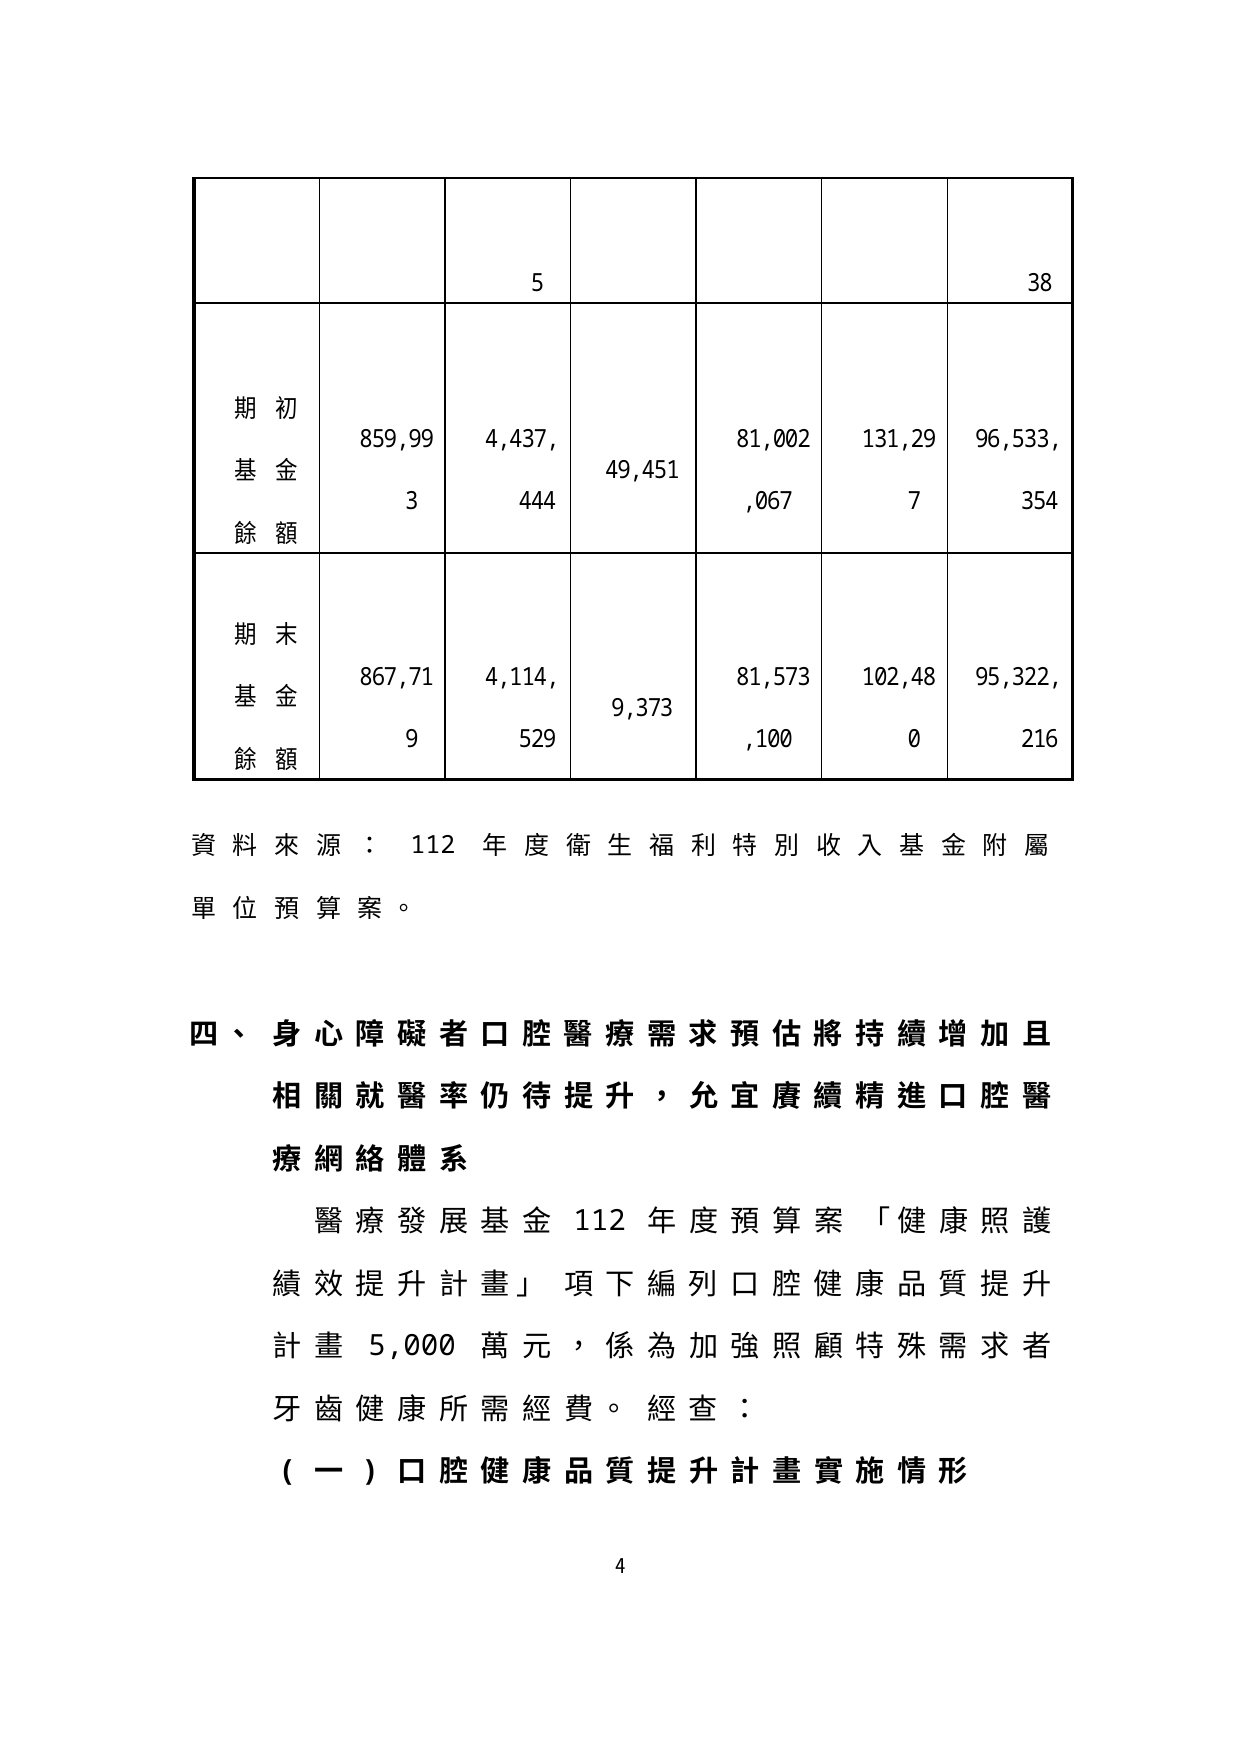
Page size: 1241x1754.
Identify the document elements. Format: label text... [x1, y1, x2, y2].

text (一)口腔健康品質提升計畫實施情形 [242, 1427, 1058, 1490]
text 資料來源：112年度衛生福利特別收入基金附屬單位預算案。 [183, 802, 1058, 927]
table_cell 4,114,529 [446, 554, 570, 778]
table_cell 131,297 [822, 304, 947, 552]
table_cell 96,533,354 [948, 304, 1071, 552]
table_cell 859,993 [320, 304, 444, 552]
table_cell 102,480 [822, 554, 947, 778]
table_cell 49,451 [571, 304, 695, 552]
table_cell [571, 179, 695, 302]
table_cell [196, 179, 319, 302]
table_cell 4,437,444 [446, 304, 570, 552]
text 四、身心障礙者口腔醫療需求預估將持續增加且相關就醫率仍待提升，允宜賡續精進口腔醫療網絡體系 [183, 990, 1058, 1177]
table_cell 867,719 [320, 554, 444, 778]
text 醫療發展基金112年度預算案「健康照護績效提升計畫」項下編列口腔健康品質提升計畫5,000萬元，係為加強照顧特殊需求者牙齒健康所需經費。經查： [242, 1177, 1058, 1427]
table_cell 期初基金餘額 [196, 304, 319, 552]
table_cell [697, 179, 821, 302]
table_cell 81,573,100 [697, 554, 821, 778]
table_cell 95,322,216 [948, 554, 1071, 778]
table_cell 38 [948, 179, 1071, 302]
table_cell [822, 179, 947, 302]
table_cell 81,002,067 [697, 304, 821, 552]
table_cell [320, 179, 444, 302]
table_cell 期末基金餘額 [196, 554, 319, 778]
table_cell 9,373 [571, 554, 695, 778]
table_cell 5 [446, 179, 570, 302]
